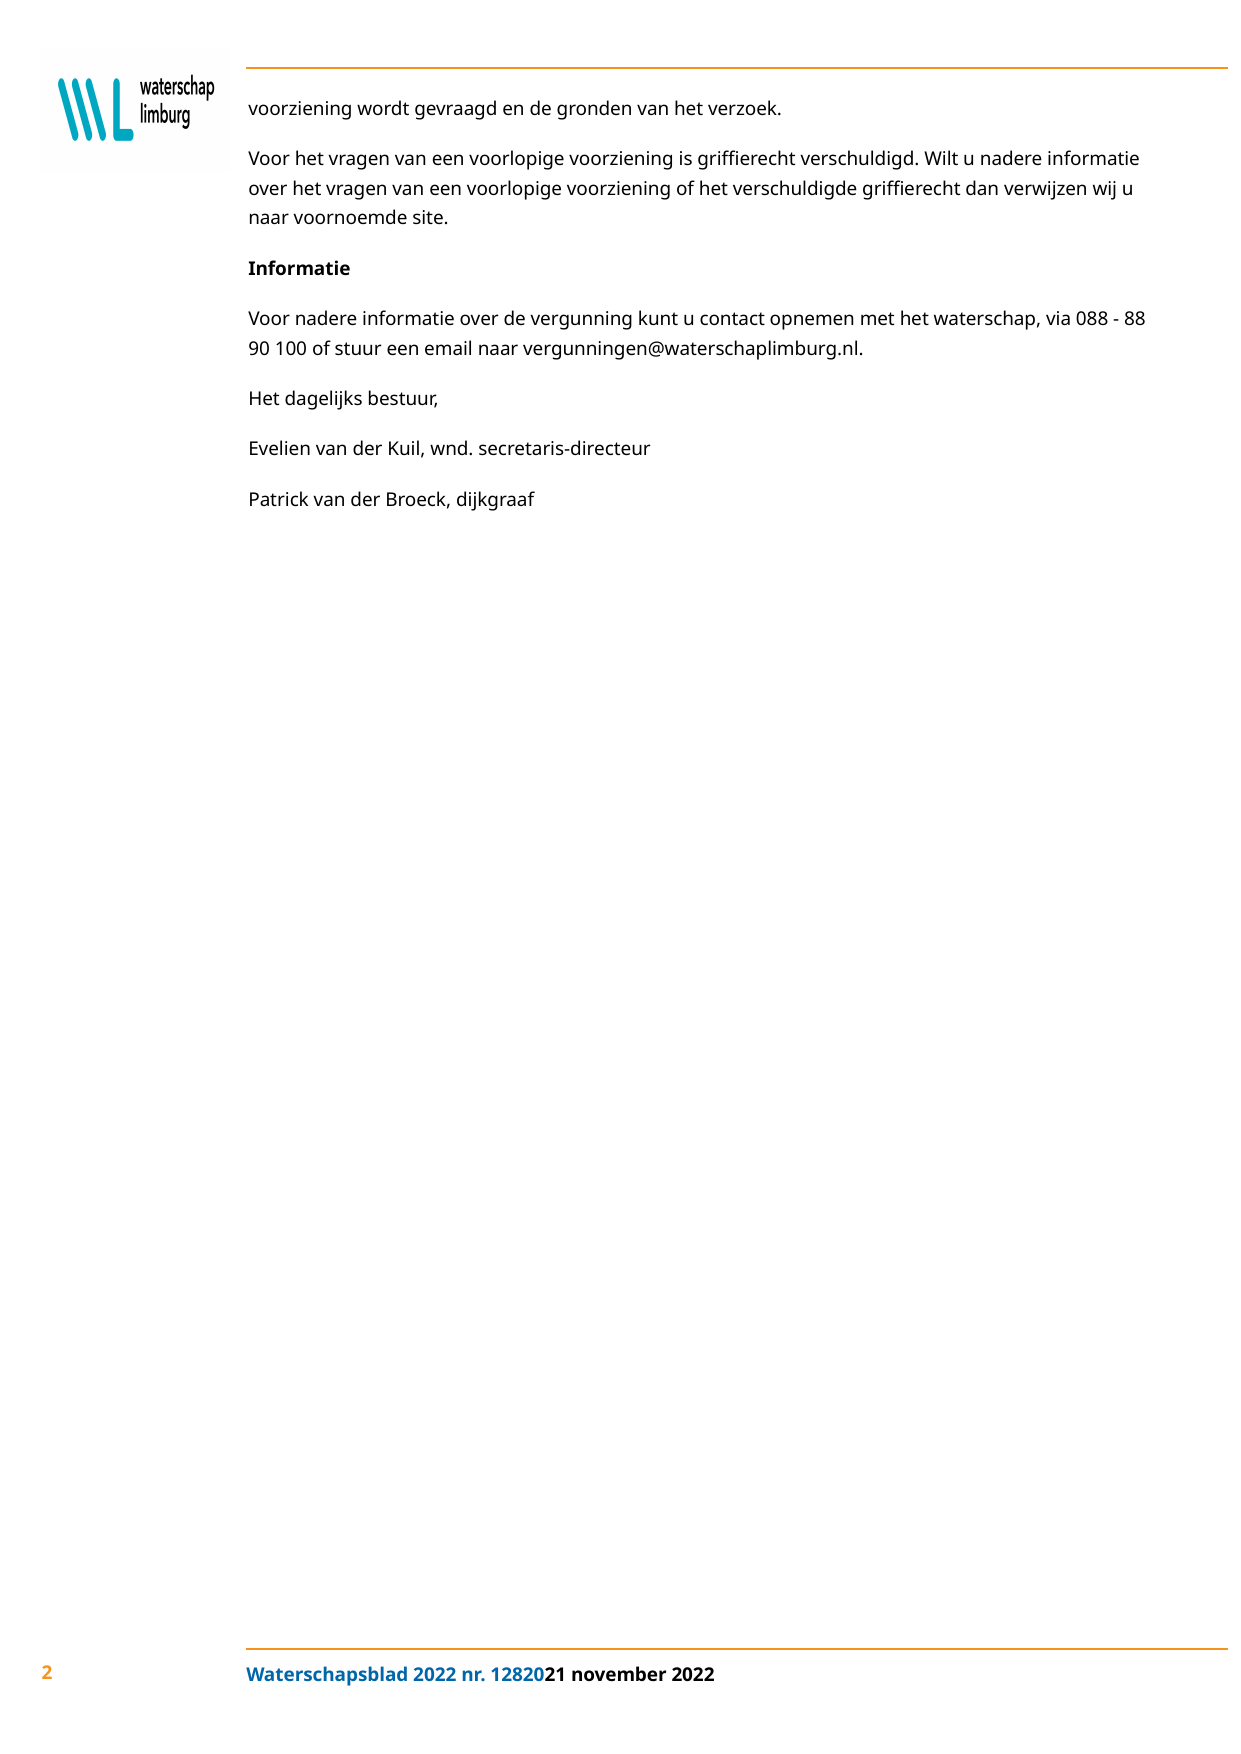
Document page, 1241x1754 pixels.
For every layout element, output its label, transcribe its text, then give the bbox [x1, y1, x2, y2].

text Evelien van der Kuil, wnd. secretaris-directeur [248, 436, 1152, 461]
text voorziening wordt gevraagd en de gronden van het verzoek. [248, 95, 1152, 121]
text Informatie [248, 255, 1152, 281]
text Voor het vragen van een voorlopige voorziening is griffierecht verschuldigd. Wilt u nadere informatie over het vragen van een voorlopige voorziening of het verschuldigde griffierecht dan verwijzen wij u naar voornoemde site. [248, 145, 1152, 230]
picture [41, 47, 231, 172]
text Patrick van der Broeck, dijkgraaf [248, 486, 1152, 512]
text Voor nadere informatie over de vergunning kunt u contact opnemen met het waterschap, via 088 - 88 90 100 of stuur een email naar vergunningen@waterschaplimburg.nl. [248, 305, 1152, 361]
text Het dagelijks bestuur, [248, 385, 1152, 411]
